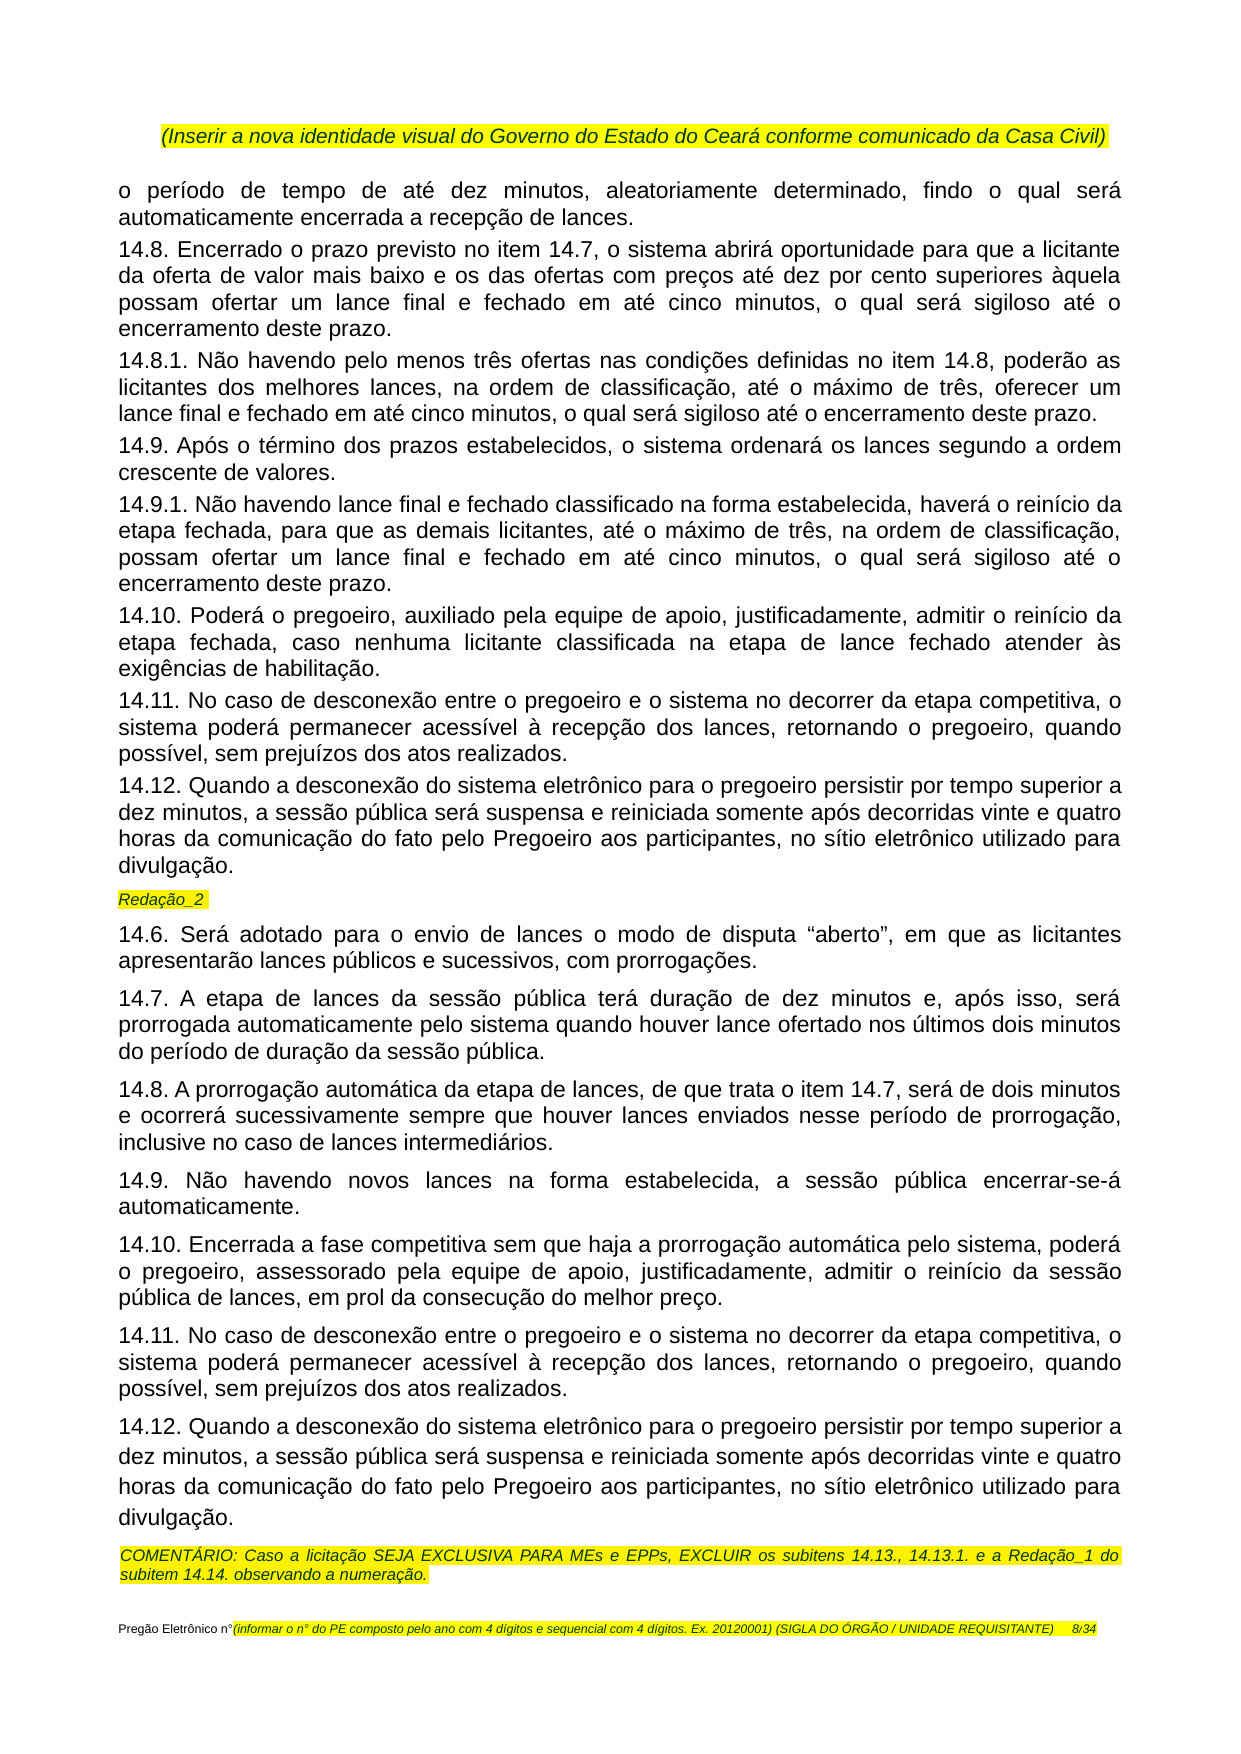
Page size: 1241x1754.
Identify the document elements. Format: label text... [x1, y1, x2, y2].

text 14.7. A etapa de lances da sessão pública terá duração de dez minutos e, após isso, será prorrogada automaticamente pelo sistema quando houver lance ofertado nos últimos dois minutos do período de duração da sessão pública. [118, 985, 1122, 1064]
text 14.12. Quando a desconexão do sistema eletrônico para o pregoeiro persistir por tempo superior a dez minutos, a sessão pública será suspensa e reiniciada somente após decorridas vinte e quatro horas da comunicação do fato pelo Pregoeiro aos participantes, no sítio eletrônico utilizado para divulgação. [118, 772, 1122, 878]
text 14.11. No caso de desconexão entre o pregoeiro e o sistema no decorrer da etapa competitiva, o sistema poderá permanecer acessível à recepção dos lances, retornando o pregoeiro, quando possível, sem prejuízos dos atos realizados. [118, 687, 1122, 767]
text 14.8. A prorrogação automática da etapa de lances, de que trata o item 14.7, será de dois minutos e ocorrerá sucessivamente sempre que houver lances enviados nesse período de prorrogação, inclusive no caso de lances intermediários. [118, 1076, 1122, 1155]
text 14.9. Após o término dos prazos estabelecidos, o sistema ordenará os lances segundo a ordem crescente de valores. [118, 432, 1122, 485]
text 14.6. Será adotado para o envio de lances o modo de disputa “aberto”, em que as licitantes apresentarão lances públicos e sucessivos, com prorrogações. [118, 921, 1122, 973]
text Redação_2 [118, 890, 1122, 909]
text 14.8. Encerrado o prazo previsto no item 14.7, o sistema abrirá oportunidade para que a licitante da oferta de valor mais baixo e os das ofertas com preços até dez por cento superiores àquela possam ofertar um lance final e fechado em até cinco minutos, o qual será sigiloso até o encerramento deste prazo. [118, 236, 1122, 342]
text 14.10. Encerrada a fase competitiva sem que haja a prorrogação automática pelo sistema, poderá o pregoeiro, assessorado pela equipe de apoio, justificadamente, admitir o reinício da sessão pública de lances, em prol da consecução do melhor preço. [118, 1231, 1122, 1310]
text o período de tempo de até dez minutos, aleatoriamente determinado, findo o qual será automaticamente encerrada a recepção de lances. [118, 177, 1122, 230]
text 14.11. No caso de desconexão entre o pregoeiro e o sistema no decorrer da etapa competitiva, o sistema poderá permanecer acessível à recepção dos lances, retornando o pregoeiro, quando possível, sem prejuízos dos atos realizados. [118, 1322, 1122, 1401]
text 14.10. Poderá o pregoeiro, auxiliado pela equipe de apoio, justificadamente, admitir o reinício da etapa fechada, caso nenhuma licitante classificada na etapa de lance fechado atender às exigências de habilitação. [118, 602, 1122, 682]
text COMENTÁRIO: Caso a licitação SEJA EXCLUSIVA PARA MEs e EPPs, EXCLUIR os subitens 14.13., 14.13.1. e a Redação_1 do subitem 14.14. observando a numeração. [120, 1546, 1122, 1584]
text 14.8.1. Não havendo pelo menos três ofertas nas condições definidas no item 14.8, poderão as licitantes dos melhores lances, na ordem de classificação, até o máximo de três, oferecer um lance final e fechado em até cinco minutos, o qual será sigiloso até o encerramento deste prazo. [118, 347, 1122, 427]
list 14.12. Quando a desconexão do sistema eletrônico para o pregoeiro persistir por tempo superior a dez minutos, a sessão pública será suspensa e reiniciada somente após decorridas vinte e quatro horas da comunicação do fato pelo Pregoeiro aos participantes, no sítio eletrônico utilizado para divulgação. [118, 1413, 1122, 1530]
text 14.9. Não havendo novos lances na forma estabelecida, a sessão pública encerrar-se-á automaticamente. [118, 1167, 1122, 1219]
text 14.9.1. Não havendo lance final e fechado classificado na forma estabelecida, haverá o reinício da etapa fechada, para que as demais licitantes, até o máximo de três, na ordem de classificação, possam ofertar um lance final e fechado em até cinco minutos, o qual será sigiloso até o encerramento deste prazo. [118, 491, 1122, 597]
